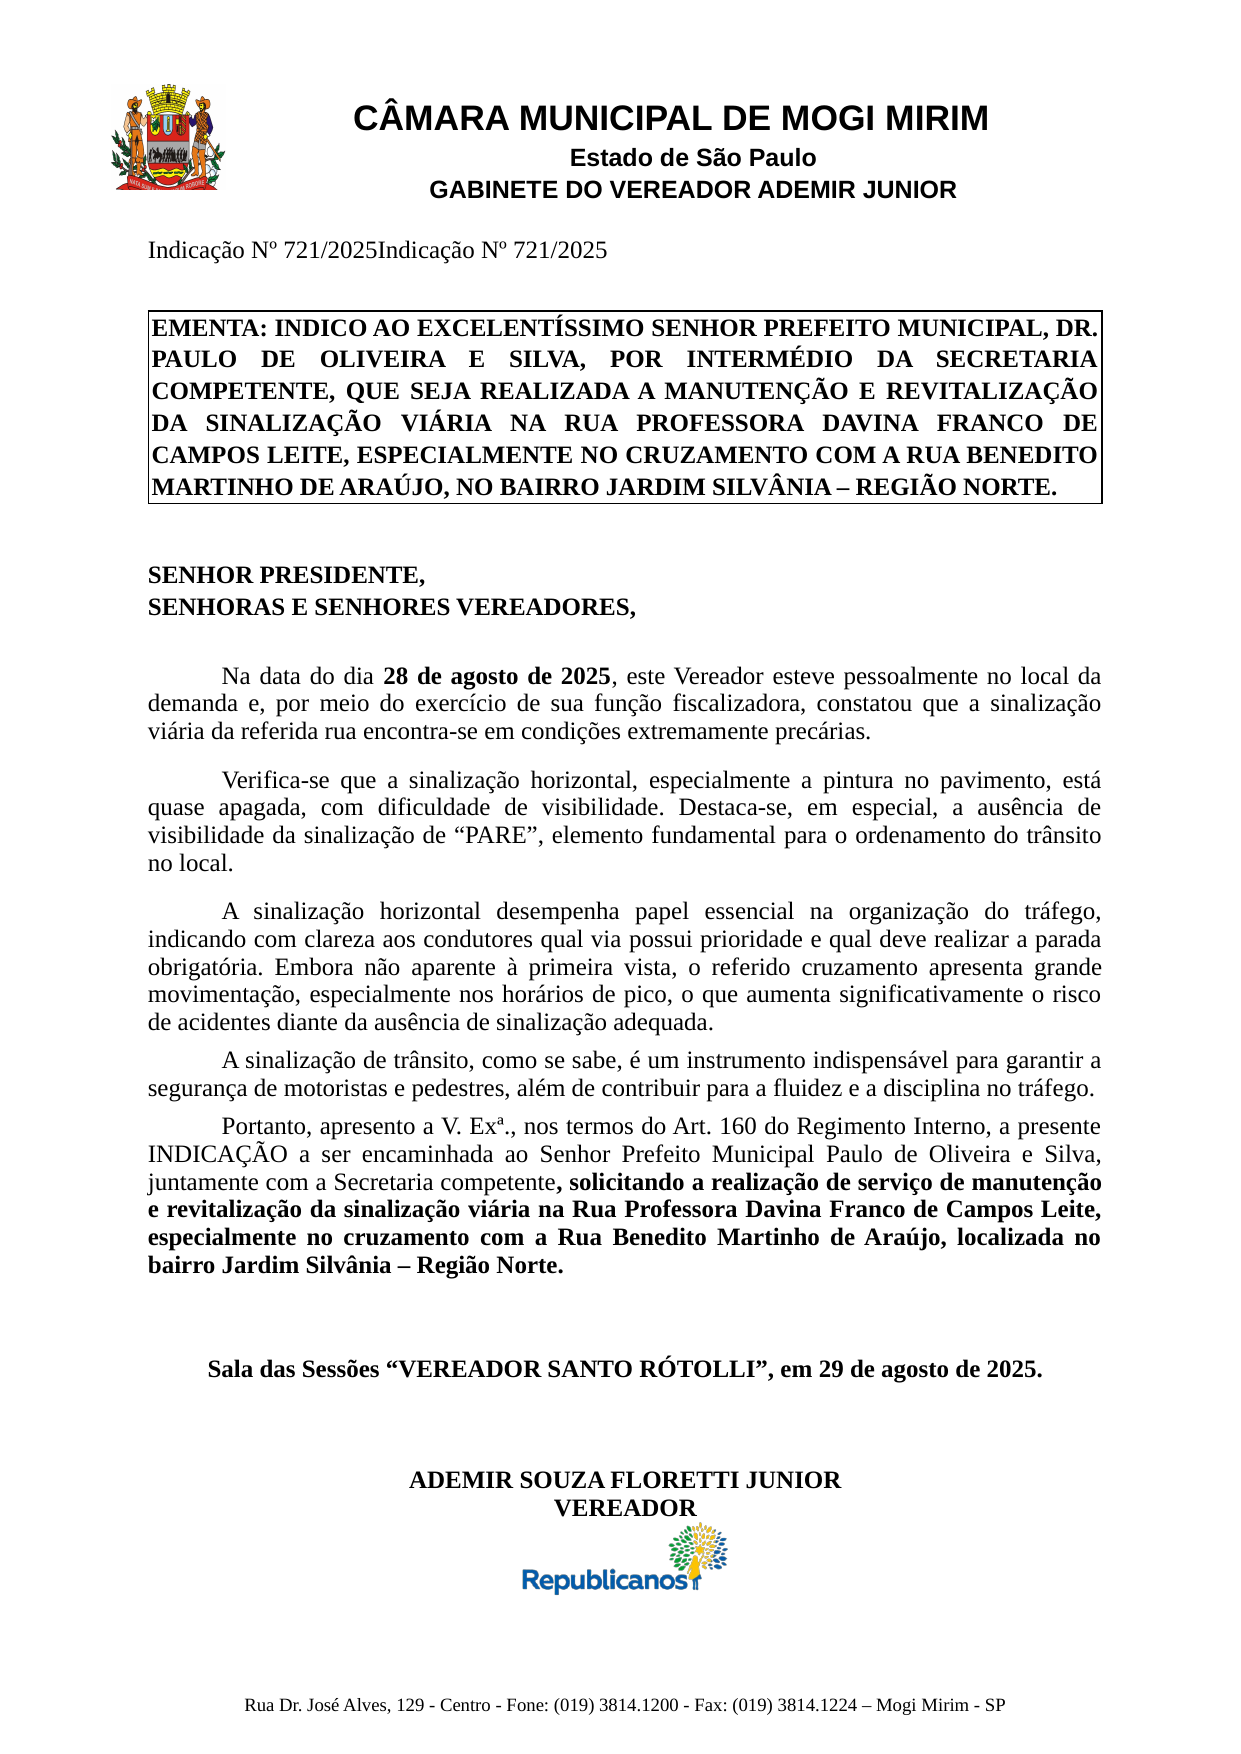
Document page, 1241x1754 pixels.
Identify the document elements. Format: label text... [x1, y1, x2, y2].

text ADEMIR SOUZA FLORETTI JUNIOR [148, 1466, 1103, 1494]
text Portanto, apresento a V. Exª., nos termos do Art. 160 do Regimento Interno, a presente INDICAÇÃO a ser encaminhada ao Senhor Prefeito Municipal Paulo de Oliveira e Silva, juntamente com a Secretaria competente, solicitando a realização de serviço de manutenção e revitalização da sinalização viária na Rua Professora Davina Franco de Campos Leite, especialmente no cruzamento com a Rua Benedito Martinho de Araújo, localizada no bairro Jardim Silvânia – Região Norte. [148, 1112, 1103, 1278]
picture [110, 84, 226, 190]
text Verifica-se que a sinalização horizontal, especialmente a pintura no pavimento, está quase apagada, com dificuldade de visibilidade. Destaca-se, em especial, a ausência de visibilidade da sinalização de “PARE”, elemento fundamental para o ordenamento do trânsito no local. [148, 766, 1103, 877]
picture [509, 1513, 741, 1600]
text A sinalização horizontal desempenha papel essencial na organização do tráfego, indicando com clareza aos condutores qual via possui prioridade e qual deve realizar a parada obrigatória. Embora não aparente à primeira vista, o referido cruzamento apresenta grande movimentação, especialmente nos horários de pico, o que aumenta significativamente o risco de acidentes diante da ausência de sinalização adequada. [148, 897, 1103, 1036]
text SENHORAS E SENHORES VEREADORES, [148, 593, 1103, 621]
text SENHOR PRESIDENTE, [148, 561, 1103, 589]
text EMENTA: INDICO AO EXCELENTÍSSIMO SENHOR PREFEITO MUNICIPAL, DR. PAULO DE OLIVEIRA E SILVA, POR INTERMÉDIO DA SECRETARIA COMPETENTE, QUE SEJA REALIZADA A MANUTENÇÃO E REVITALIZAÇÃO DA SINALIZAÇÃO VIÁRIA NA RUA PROFESSORA DAVINA FRANCO DE CAMPOS LEITE, ESPECIALMENTE NO CRUZAMENTO COM A RUA BENEDITO MARTINHO DE ARAÚJO, NO BAIRRO JARDIM SILVÂNIA – REGIÃO NORTE. [149, 312, 1101, 503]
text VEREADOR [148, 1494, 1103, 1522]
text Na data do dia 28 de agosto de 2025, este Vereador esteve pessoalmente no local da demanda e, por meio do exercício de sua função fiscalizadora, constatou que a sinalização viária da referida rua encontra-se em condições extremamente precárias. [148, 662, 1103, 745]
text Indicação Nº 721/2025Indicação Nº 721/2025 [148, 236, 1103, 264]
text A sinalização de trânsito, como se sabe, é um instrumento indispensável para garantir a segurança de motoristas e pedestres, além de contribuir para a fluidez e a disciplina no tráfego. [148, 1046, 1103, 1102]
text Sala das Sessões “VEREADOR SANTO RÓTOLLI”, em 29 de agosto de 2025. [148, 1355, 1103, 1383]
